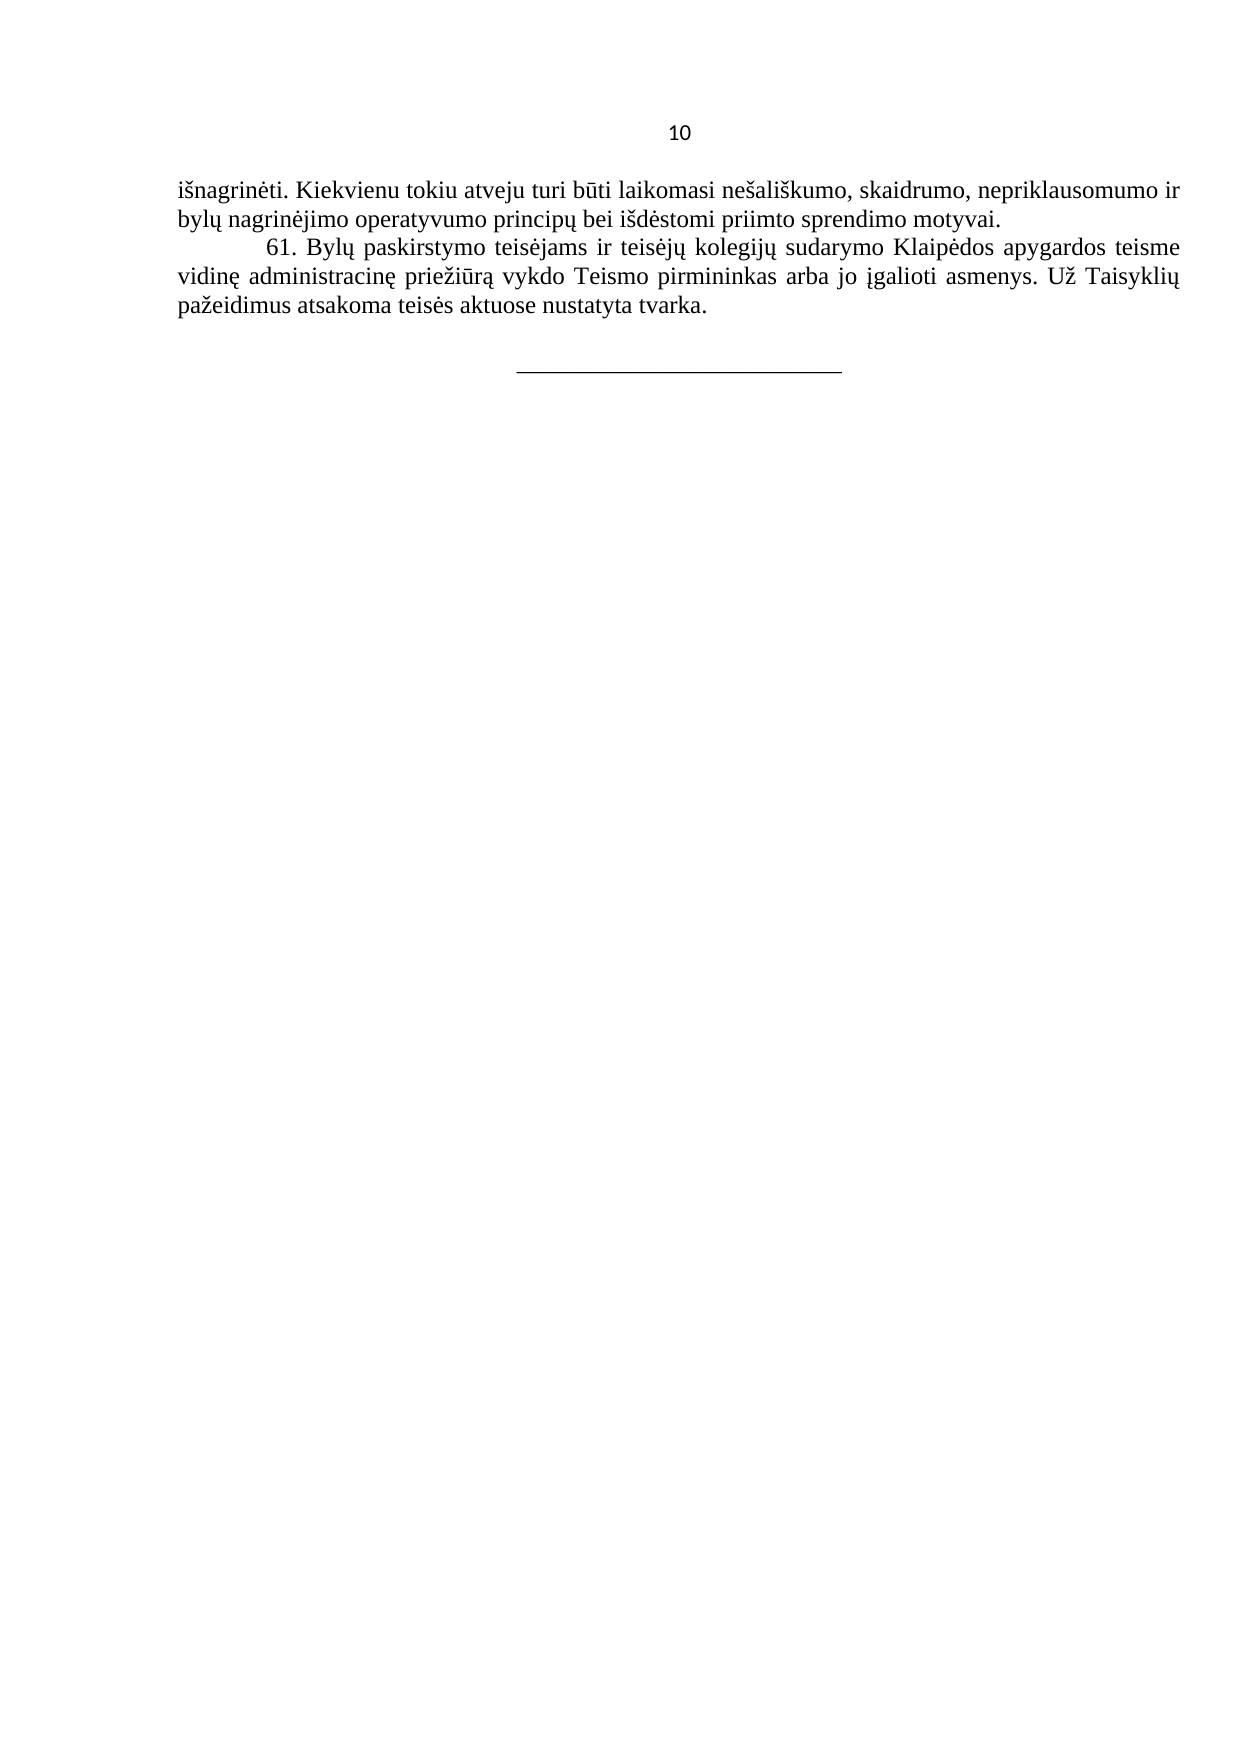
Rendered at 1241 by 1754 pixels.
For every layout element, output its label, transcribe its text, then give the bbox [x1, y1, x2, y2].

text išnagrinėti. Kiekvienu tokiu atveju turi būti laikomasi nešališkumo, skaidrumo, nepriklausomumo ir bylų nagrinėjimo operatyvumo principų bei išdėstomi priimto sprendimo motyvai. [177, 175, 1181, 232]
text 61. Bylų paskirstymo teisėjams ir teisėjų kolegijų sudarymo Klaipėdos apygardos teisme vidinę administracinę priežiūrą vykdo Teismo pirmininkas arba jo įgalioti asmenys. Už Taisyklių pažeidimus atsakoma teisės aktuose nustatyta tvarka. [177, 232, 1181, 319]
text __________________________ [177, 347, 1181, 376]
